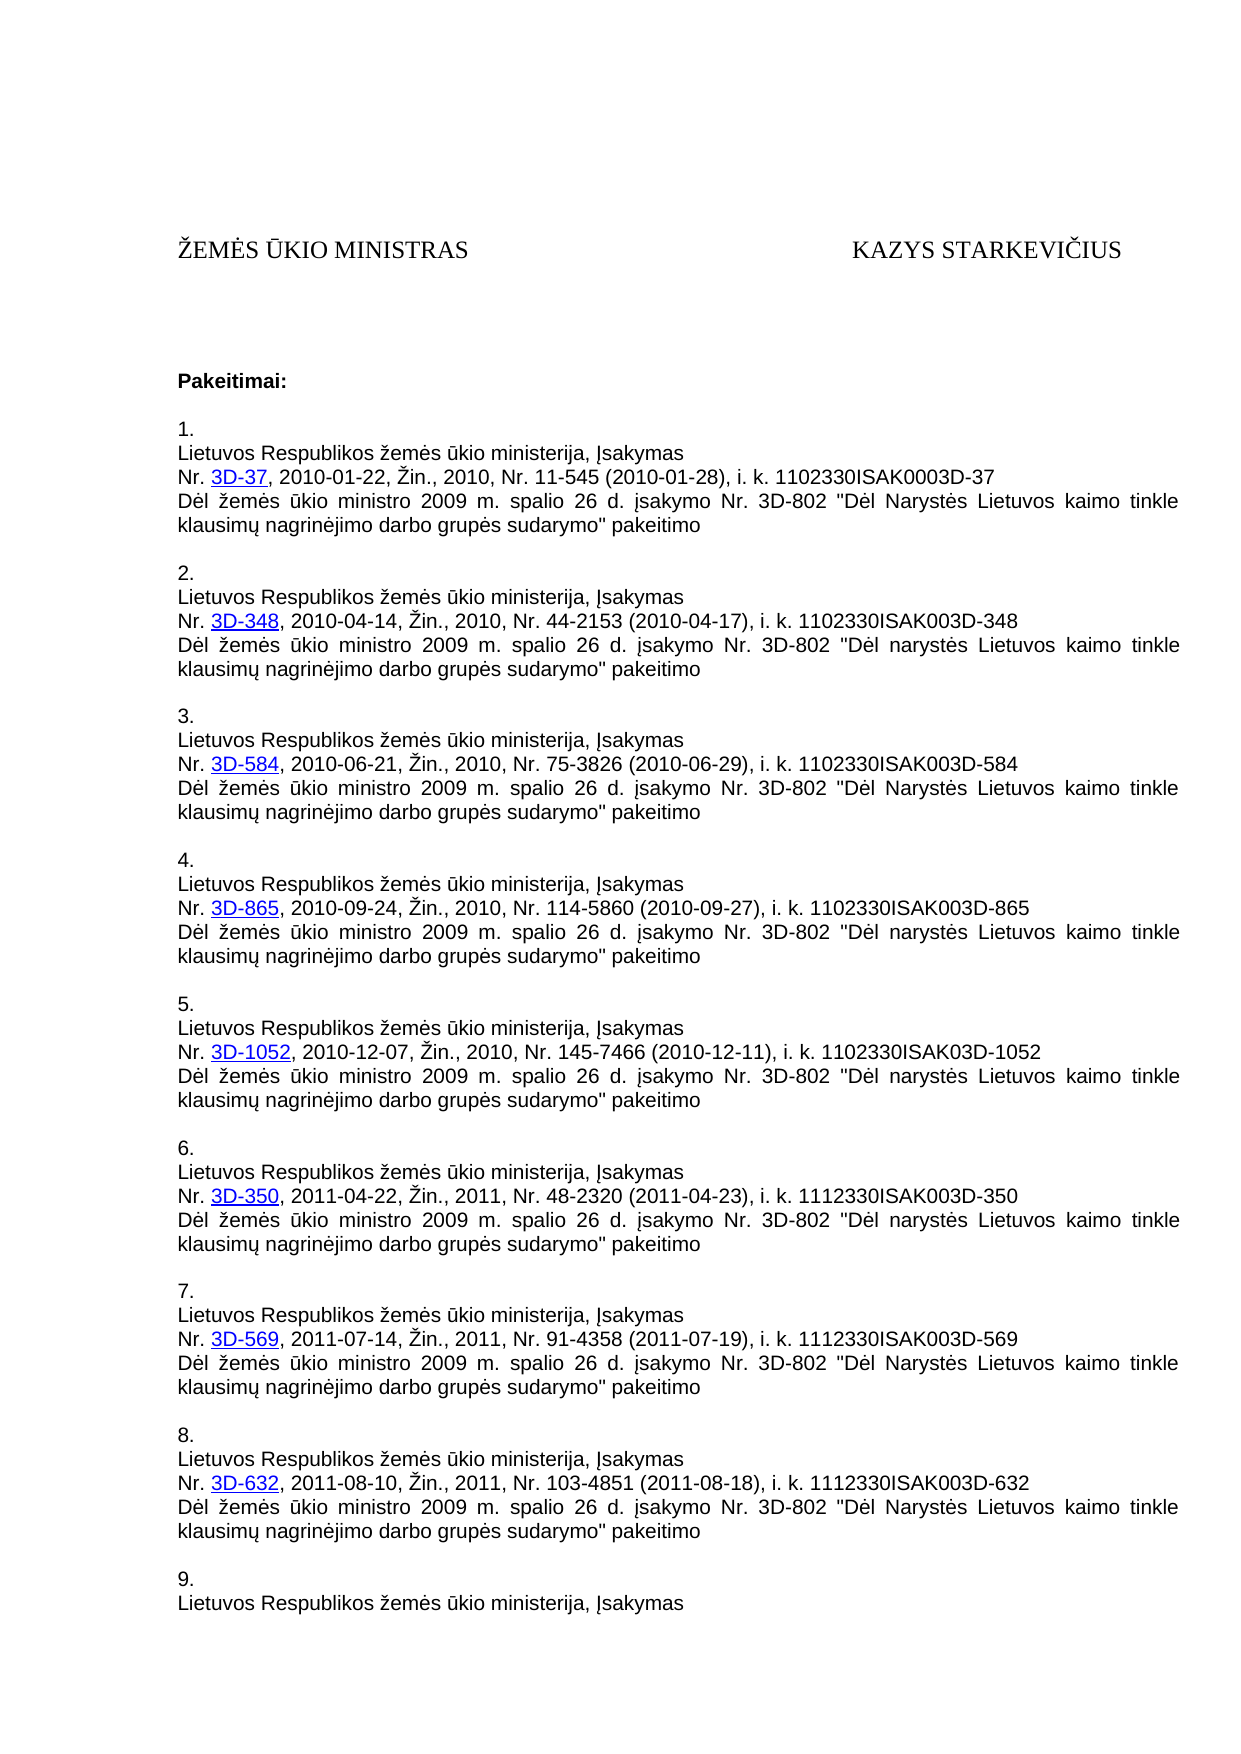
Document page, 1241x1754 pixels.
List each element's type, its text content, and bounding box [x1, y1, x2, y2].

text 3. [177, 704, 1181, 728]
text Dėl žemės ūkio ministro 2009 m. spalio 26 d. įsakymo Nr. 3D-802 "Dėl Narystės Lietuvos kaimo tinkle klausimų nagrinėjimo darbo grupės sudarymo" pakeitimo [177, 1351, 1181, 1399]
text Pakeitimai: [177, 369, 1181, 393]
text 4. [177, 848, 1181, 872]
text Lietuvos Respublikos žemės ūkio ministerija, Įsakymas [177, 584, 1181, 608]
text Dėl žemės ūkio ministro 2009 m. spalio 26 d. įsakymo Nr. 3D-802 "Dėl narystės Lietuvos kaimo tinkle klausimų nagrinėjimo darbo grupės sudarymo" pakeitimo [177, 1207, 1181, 1255]
text 6. [177, 1136, 1181, 1159]
text Lietuvos Respublikos žemės ūkio ministerija, Įsakymas [177, 1159, 1181, 1183]
text Nr. 3D-348, 2010-04-14, Žin., 2010, Nr. 44-2153 (2010-04-17), i. k. 1102330ISAK003D-348 [177, 608, 1181, 632]
text Nr. 3D-632, 2011-08-10, Žin., 2011, Nr. 103-4851 (2011-08-18), i. k. 1112330ISAK003D-632 [177, 1471, 1181, 1495]
text Dėl žemės ūkio ministro 2009 m. spalio 26 d. įsakymo Nr. 3D-802 "Dėl narystės Lietuvos kaimo tinkle klausimų nagrinėjimo darbo grupės sudarymo" pakeitimo [177, 1064, 1181, 1112]
text Nr. 3D-37, 2010-01-22, Žin., 2010, Nr. 11-545 (2010-01-28), i. k. 1102330ISAK0003D-37 [177, 465, 1181, 489]
text 9. [177, 1567, 1181, 1591]
text Lietuvos Respublikos žemės ūkio ministerija, Įsakymas [177, 728, 1181, 752]
text Dėl žemės ūkio ministro 2009 m. spalio 26 d. įsakymo Nr. 3D-802 "Dėl Narystės Lietuvos kaimo tinkle klausimų nagrinėjimo darbo grupės sudarymo" pakeitimo [177, 776, 1181, 824]
text Dėl žemės ūkio ministro 2009 m. spalio 26 d. įsakymo Nr. 3D-802 "Dėl narystės Lietuvos kaimo tinkle klausimų nagrinėjimo darbo grupės sudarymo" pakeitimo [177, 632, 1181, 680]
text Žemės ūkio ministras Kazys Starkevičius [177, 235, 1181, 263]
text Lietuvos Respublikos žemės ūkio ministerija, Įsakymas [177, 441, 1181, 465]
text Lietuvos Respublikos žemės ūkio ministerija, Įsakymas [177, 1447, 1181, 1471]
text Nr. 3D-1052, 2010-12-07, Žin., 2010, Nr. 145-7466 (2010-12-11), i. k. 1102330ISAK03D-1052 [177, 1040, 1181, 1064]
text 5. [177, 992, 1181, 1016]
text Lietuvos Respublikos žemės ūkio ministerija, Įsakymas [177, 1016, 1181, 1040]
text 1. [177, 417, 1181, 441]
text Lietuvos Respublikos žemės ūkio ministerija, Įsakymas [177, 1303, 1181, 1327]
text 2. [177, 561, 1181, 584]
text 8. [177, 1423, 1181, 1447]
text Nr. 3D-584, 2010-06-21, Žin., 2010, Nr. 75-3826 (2010-06-29), i. k. 1102330ISAK003D-584 [177, 752, 1181, 776]
text Lietuvos Respublikos žemės ūkio ministerija, Įsakymas [177, 872, 1181, 896]
text Nr. 3D-350, 2011-04-22, Žin., 2011, Nr. 48-2320 (2011-04-23), i. k. 1112330ISAK003D-350 [177, 1183, 1181, 1207]
text Dėl žemės ūkio ministro 2009 m. spalio 26 d. įsakymo Nr. 3D-802 "Dėl Narystės Lietuvos kaimo tinkle klausimų nagrinėjimo darbo grupės sudarymo" pakeitimo [177, 489, 1181, 537]
text 7. [177, 1279, 1181, 1303]
text Lietuvos Respublikos žemės ūkio ministerija, Įsakymas [177, 1591, 1181, 1615]
text Nr. 3D-569, 2011-07-14, Žin., 2011, Nr. 91-4358 (2011-07-19), i. k. 1112330ISAK003D-569 [177, 1327, 1181, 1351]
text Dėl žemės ūkio ministro 2009 m. spalio 26 d. įsakymo Nr. 3D-802 "Dėl narystės Lietuvos kaimo tinkle klausimų nagrinėjimo darbo grupės sudarymo" pakeitimo [177, 920, 1181, 968]
text Nr. 3D-865, 2010-09-24, Žin., 2010, Nr. 114-5860 (2010-09-27), i. k. 1102330ISAK003D-865 [177, 896, 1181, 920]
text Dėl žemės ūkio ministro 2009 m. spalio 26 d. įsakymo Nr. 3D-802 "Dėl Narystės Lietuvos kaimo tinkle klausimų nagrinėjimo darbo grupės sudarymo" pakeitimo [177, 1495, 1181, 1543]
